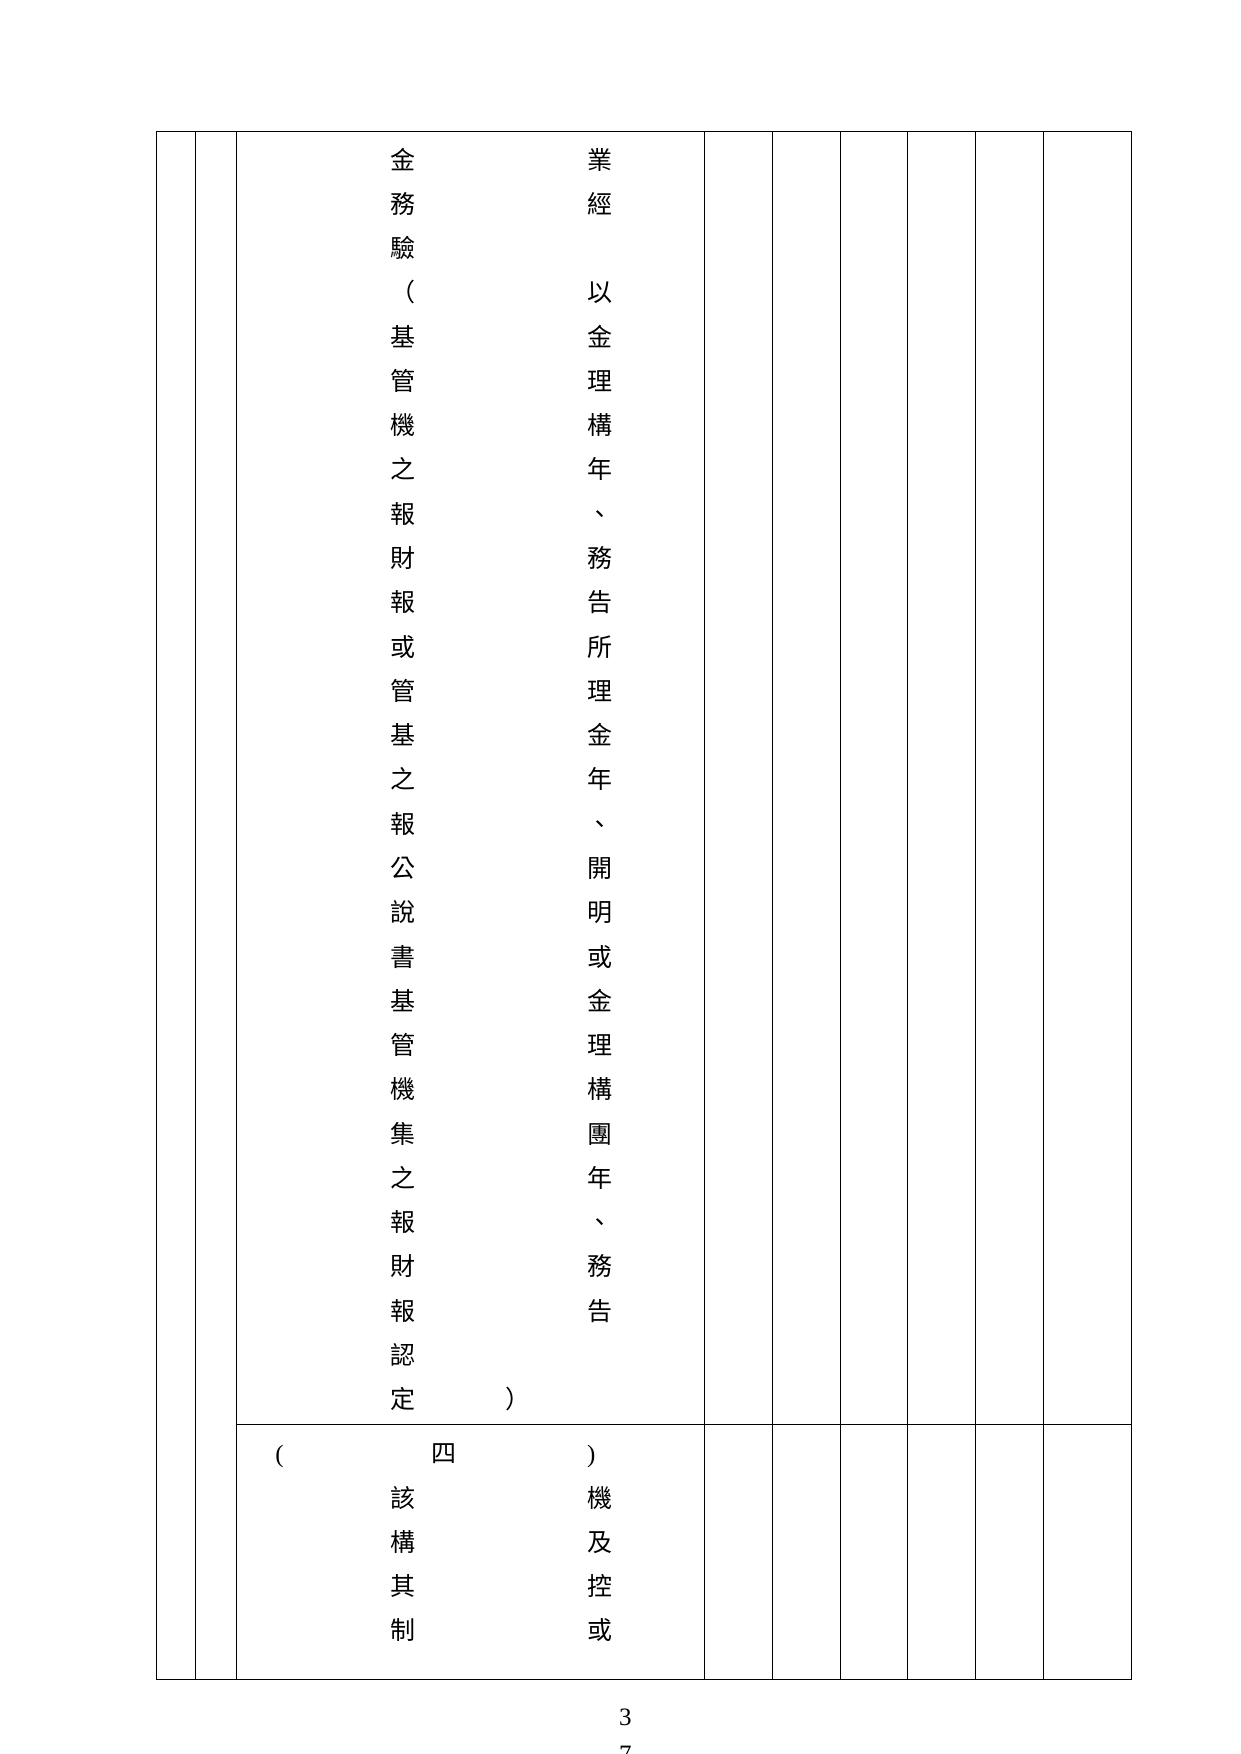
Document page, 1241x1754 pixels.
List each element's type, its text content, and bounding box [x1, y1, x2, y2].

table_cell (四)該機構及其控制或 [237, 1425, 704, 1679]
table_cell [908, 1425, 975, 1679]
table_cell [976, 1425, 1043, 1679]
table_cell [841, 1425, 907, 1679]
table_cell [1044, 1425, 1131, 1679]
table_cell [976, 132, 1043, 1424]
table_cell 金業務經驗（以基金管理機構之年報、財務報告或所管理基金之年報、公開說明書或基金管理機構集團之年報、財務報告認定） [237, 132, 704, 1424]
table_header [196, 132, 236, 1679]
table_cell [705, 1425, 772, 1679]
table_cell [908, 132, 975, 1424]
table_cell [841, 132, 907, 1424]
table_cell [773, 1425, 840, 1679]
table_cell [1044, 132, 1131, 1424]
table_cell [705, 132, 772, 1424]
table_header [157, 132, 195, 1679]
table_cell [773, 132, 840, 1424]
